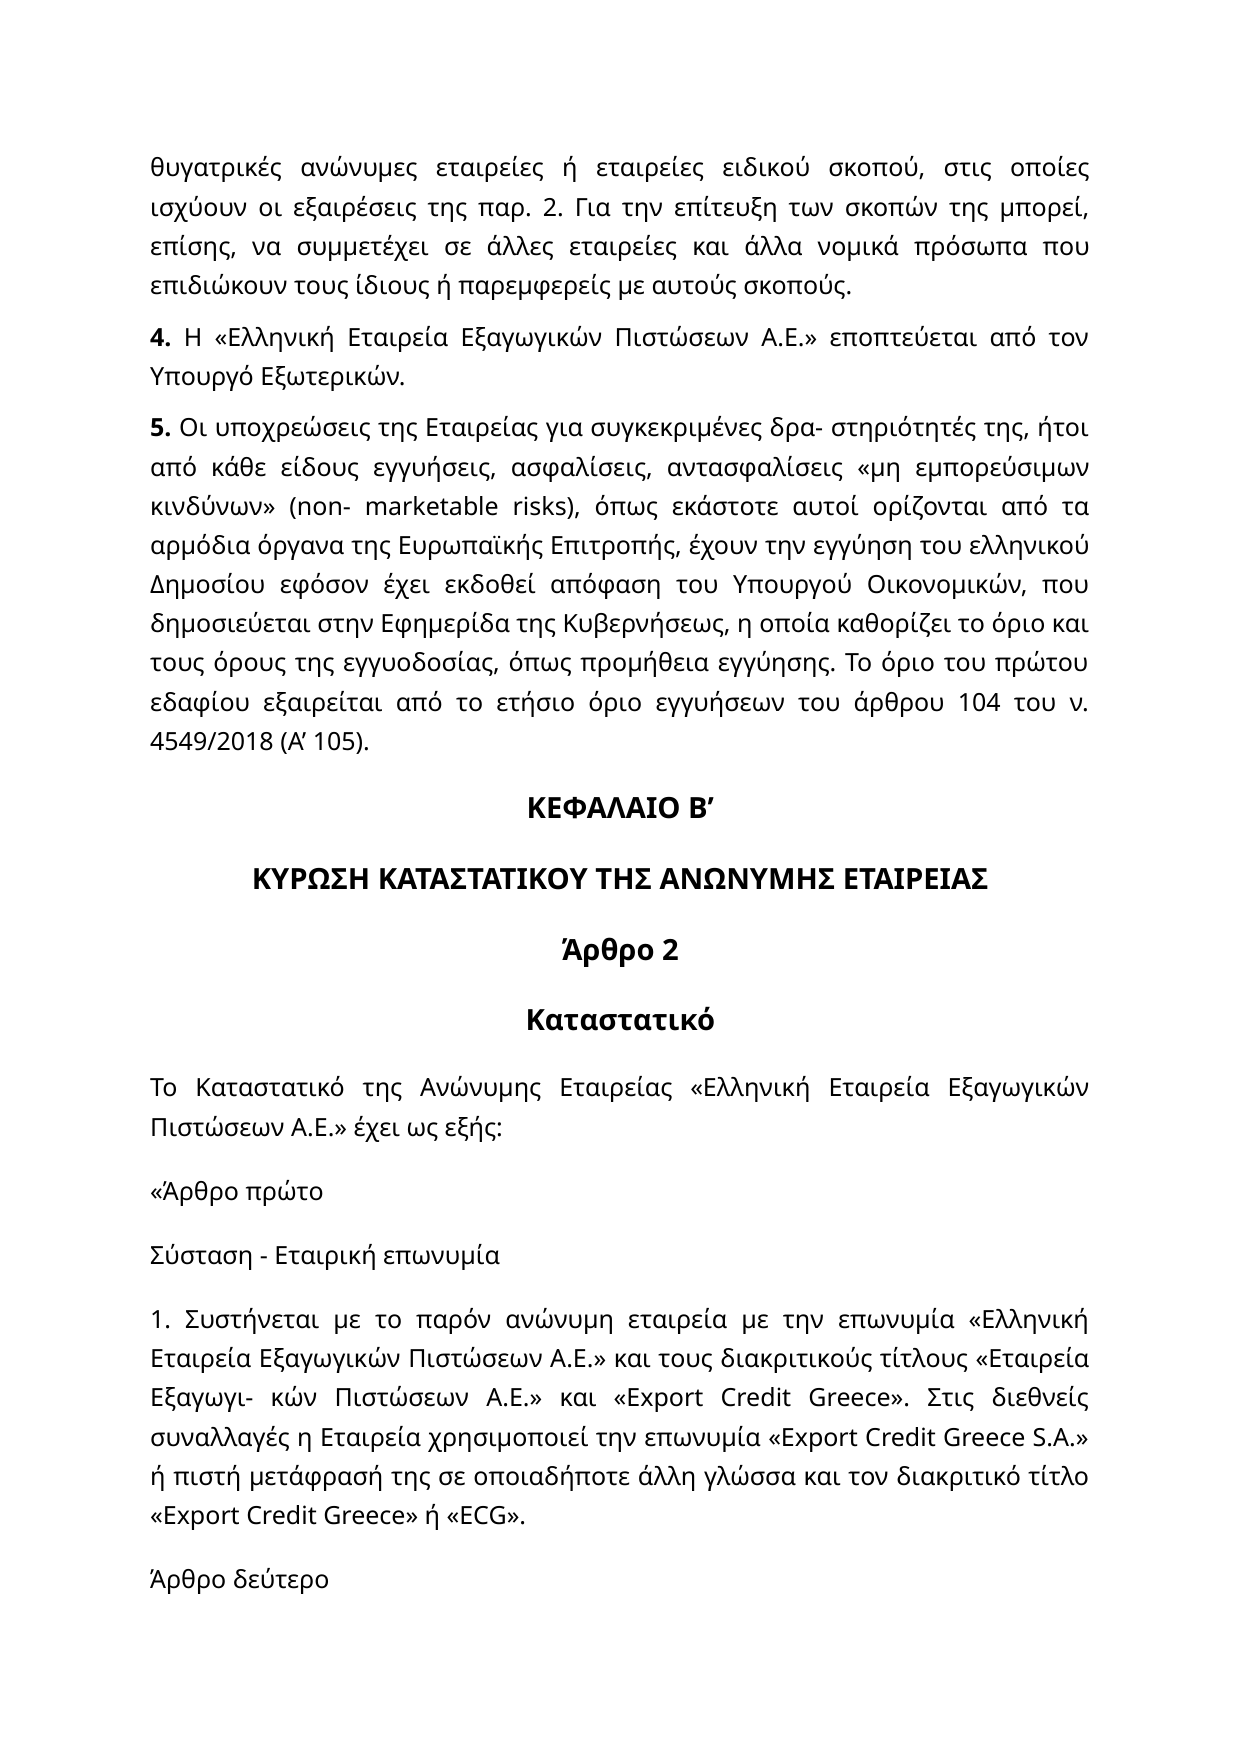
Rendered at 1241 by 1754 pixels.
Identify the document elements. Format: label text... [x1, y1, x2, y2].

text 1. Συστήνεται με το παρόν ανώνυμη εταιρεία με την επωνυμία «Ελληνική Εταιρεία Εξαγωγικών Πιστώσεων Α.Ε.» και τους διακριτικούς τίτλους «Εταιρεία Εξαγωγι- κών Πιστώσεων Α.Ε.» και «Export Credit Greece». Στις διεθνείς συναλλαγές η Εταιρεία χρησιμοποιεί την επωνυμία «Export Credit Greece S.A.» ή πιστή μετάφρασή της σε οποιαδήποτε άλλη γλώσσα και τον διακριτικό τίτλο «Export Credit Greece» ή «ECG». [150, 1302, 1090, 1532]
text 4. Η «Ελληνική Εταιρεία Εξαγωγικών Πιστώσεων Α.Ε.» εποπτεύεται από τον Υπουργό Εξωτερικών. [150, 319, 1090, 392]
text Σύσταση - Εταιρική επωνυμία [150, 1237, 1090, 1272]
text θυγατρικές ανώνυμες εταιρείες ή εταιρείες ειδικού σκοπού, στις οποίες ισχύουν οι εξαιρέσεις της παρ. 2. Για την επίτευξη των σκοπών της μπορεί, επίσης, να συμμετέχει σε άλλες εταιρείες και άλλα νομικά πρόσωπα που επιδιώκουν τους ίδιους ή παρεμφερείς με αυτούς σκοπούς. [150, 150, 1090, 302]
subtitle Άρθρο 2 [150, 929, 1090, 968]
subtitle ΚΥΡΩΣΗ ΚΑΤΑΣΤΑΤΙΚΟΥ ΤΗΣ ΑΝΩΝΥΜΗΣ ΕΤΑΙΡΕΙΑΣ [150, 858, 1090, 898]
text 5. Οι υποχρεώσεις της Εταιρείας για συγκεκριμένες δρα- στηριότητές της, ήτοι από κάθε είδους εγγυήσεις, ασφαλίσεις, αντασφαλίσεις «μη εμπορεύσιμων κινδύνων» (non- marketable risks), όπως εκάστοτε αυτοί ορίζονται από τα αρμόδια όργανα της Ευρωπαϊκής Επιτροπής, έχουν την εγγύηση του ελληνικού Δημοσίου εφόσον έχει εκδοθεί απόφαση του Υπουργού Οικονομικών, που δημοσιεύεται στην Εφημερίδα της Κυβερνήσεως, η οποία καθορίζει το όριο και τους όρους της εγγυοδοσίας, όπως προμήθεια εγγύησης. Το όριο του πρώτου εδαφίου εξαιρείται από το ετήσιο όριο εγγυήσεων του άρθρου 104 του ν. 4549/2018 (Α’ 105). [150, 410, 1090, 757]
subtitle Καταστατικό [150, 999, 1090, 1039]
text Άρθρο δεύτερο [150, 1562, 1090, 1596]
text Το Καταστατικό της Ανώνυμης Εταιρείας «Ελληνική Εταιρεία Εξαγωγικών Πιστώσεων Α.Ε.» έχει ως εξής: [150, 1070, 1090, 1143]
subtitle ΚΕΦΑΛΑΙΟ Β’ [150, 787, 1090, 827]
text «Άρθρο πρώτο [150, 1173, 1090, 1207]
